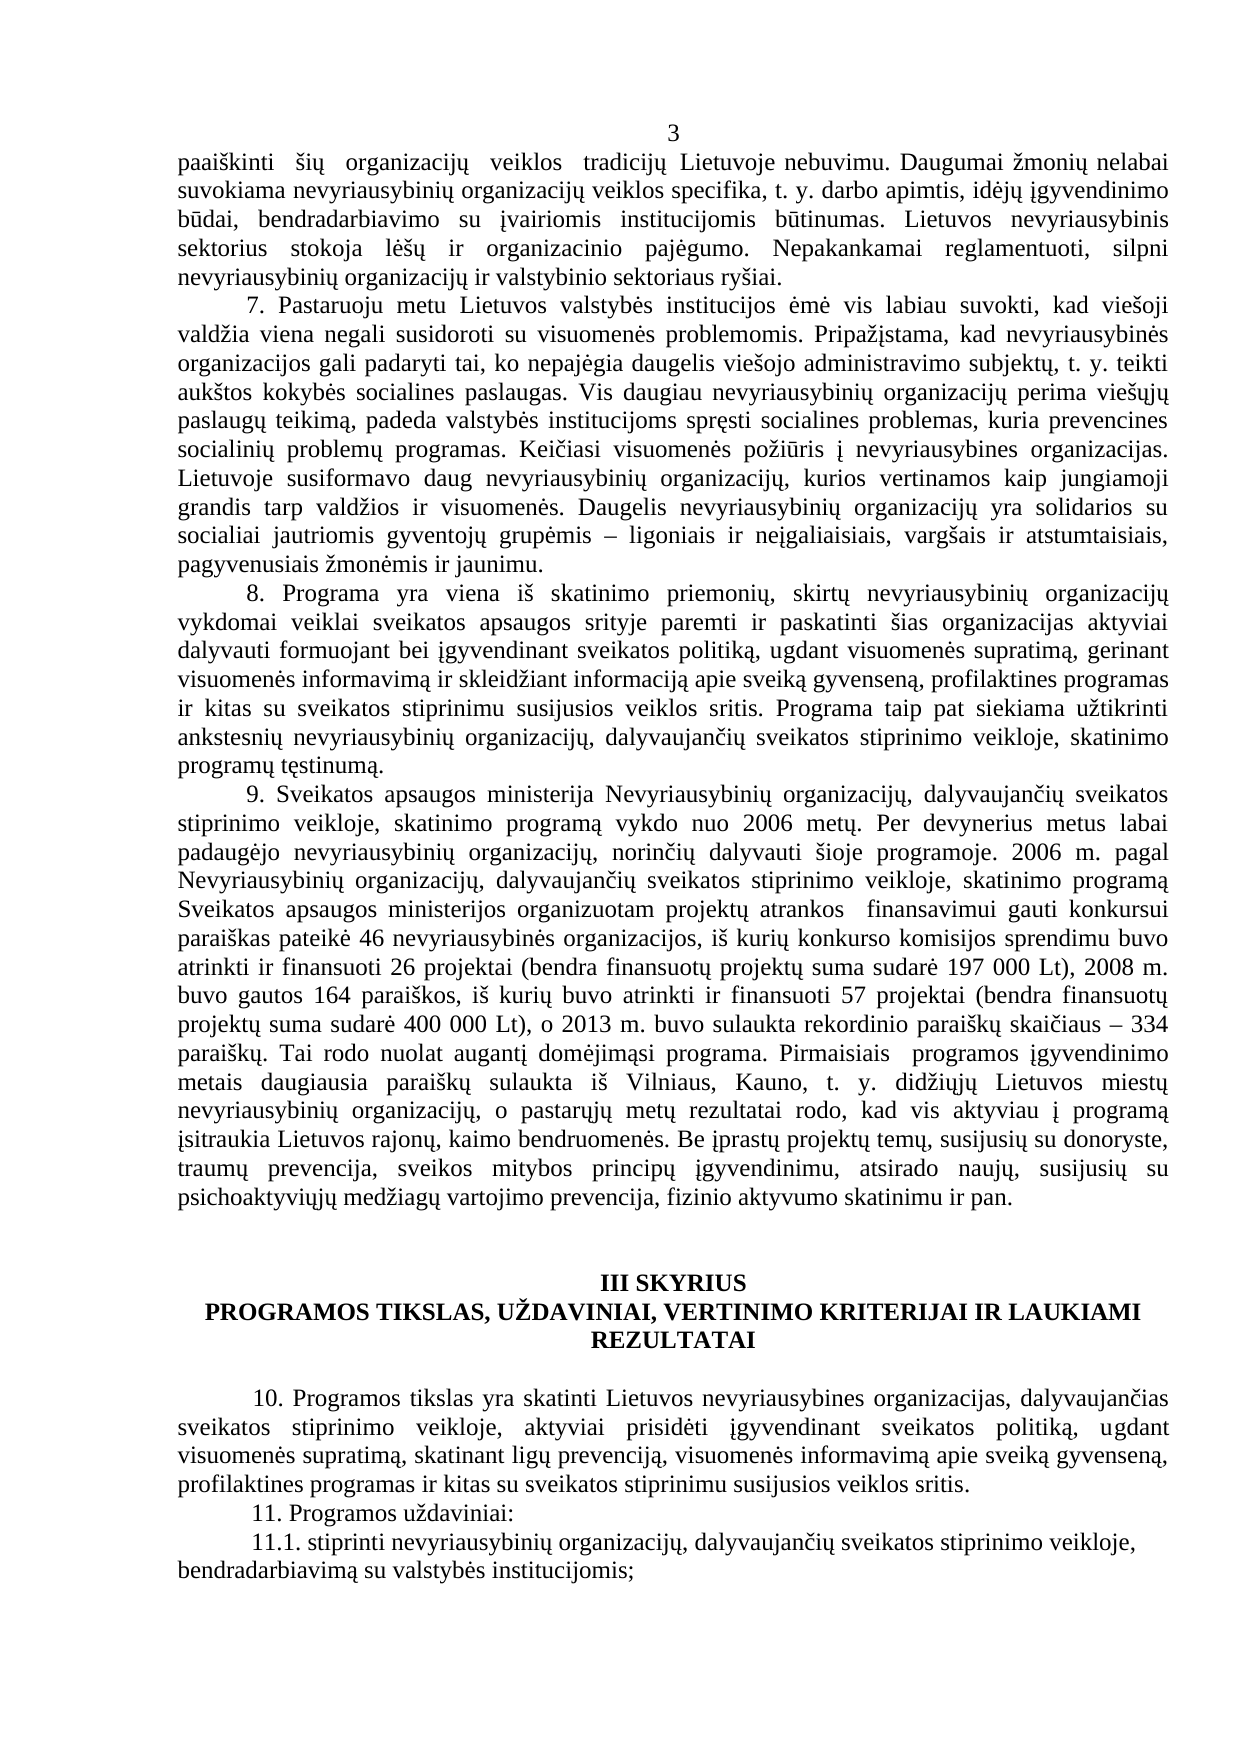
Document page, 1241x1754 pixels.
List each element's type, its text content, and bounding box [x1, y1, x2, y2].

text 11. Programos uždaviniai: [177, 1498, 1169, 1527]
text 11.1. stiprinti nevyriausybinių organizacijų, dalyvaujančių sveikatos stiprinimo veikloje, bendradarbiavimą su valstybės institucijomis; [177, 1527, 1169, 1584]
text PROGRAMOS TikslaS, uždaviniai, vertinimo kriterijai IR laukiami rezultatai [177, 1297, 1169, 1354]
text 7. Pastaruoju metu Lietuvos valstybės institucijos ėmė vis labiau suvokti, kad viešoji valdžia viena negali susidoroti su visuomenės problemomis. Pripažįstama, kad nevyriausybinės organizacijos gali padaryti tai, ko nepajėgia daugelis viešojo administravimo subjektų, t. y. teikti aukštos kokybės socialines paslaugas. Vis daugiau nevyriausybinių organizacijų perima viešųjų paslaugų teikimą, padeda valstybės institucijoms spręsti socialines problemas, kuria prevencines socialinių problemų programas. Keičiasi visuomenės požiūris į nevyriausybines organizacijas. Lietuvoje susiformavo daug nevyriausybinių organizacijų, kurios vertinamos kaip jungiamoji grandis tarp valdžios ir visuomenės. Daugelis nevyriausybinių organizacijų yra solidarios su socialiai jautriomis gyventojų grupėmis – ligoniais ir neįgaliaisiais, vargšais ir atstumtaisiais, pagyvenusiais žmonėmis ir jaunimu. [177, 291, 1169, 578]
text III SKYRIUS [177, 1268, 1169, 1297]
text paaiškinti šių organizacijų veiklos tradicijų Lietuvoje nebuvimu. Daugumai žmonių nelabai suvokiama nevyriausybinių organizacijų veiklos specifika, t. y. darbo apimtis, idėjų įgyvendinimo būdai, bendradarbiavimo su įvairiomis institucijomis būtinumas. Lietuvos nevyriausybinis sektorius stokoja lėšų ir organizacinio pajėgumo. Nepakankamai reglamentuoti, silpni nevyriausybinių organizacijų ir valstybinio sektoriaus ryšiai. [177, 147, 1169, 291]
text 10. Programos tikslas yra skatinti Lietuvos nevyriausybines organizacijas, dalyvaujančias sveikatos stiprinimo veikloje, aktyviai prisidėti įgyvendinant sveikatos politiką, ugdant visuomenės supratimą, skatinant ligų prevenciją, visuomenės informavimą apie sveiką gyvenseną, profilaktines programas ir kitas su sveikatos stiprinimu susijusios veiklos sritis. [177, 1383, 1169, 1498]
text 9. Sveikatos apsaugos ministerija Nevyriausybinių organizacijų, dalyvaujančių sveikatos stiprinimo veikloje, skatinimo programą vykdo nuo 2006 metų. Per devynerius metus labai padaugėjo nevyriausybinių organizacijų, norinčių dalyvauti šioje programoje. 2006 m. pagal Nevyriausybinių organizacijų, dalyvaujančių sveikatos stiprinimo veikloje, skatinimo programą Sveikatos apsaugos ministerijos organizuotam projektų atrankos finansavimui gauti konkursui paraiškas pateikė 46 nevyriausybinės organizacijos, iš kurių konkurso komisijos sprendimu buvo atrinkti ir finansuoti 26 projektai (bendra finansuotų projektų suma sudarė 197 000 Lt), 2008 m. buvo gautos 164 paraiškos, iš kurių buvo atrinkti ir finansuoti 57 projektai (bendra finansuotų projektų suma sudarė 400 000 Lt), o 2013 m. buvo sulaukta rekordinio paraiškų skaičiaus – 334 paraiškų. Tai rodo nuolat augantį domėjimąsi programa. Pirmaisiais programos įgyvendinimo metais daugiausia paraiškų sulaukta iš Vilniaus, Kauno, t. y. didžiųjų Lietuvos miestų nevyriausybinių organizacijų, o pastarųjų metų rezultatai rodo, kad vis aktyviau į programą įsitraukia Lietuvos rajonų, kaimo bendruomenės. Be įprastų projektų temų, susijusių su donoryste, traumų prevencija, sveikos mitybos principų įgyvendinimu, atsirado naujų, susijusių su psichoaktyviųjų medžiagų vartojimo prevencija, fizinio aktyvumo skatinimu ir pan. [177, 779, 1169, 1211]
text 8. Programa yra viena iš skatinimo priemonių, skirtų nevyriausybinių organizacijų vykdomai veiklai sveikatos apsaugos srityje paremti ir paskatinti šias organizacijas aktyviai dalyvauti formuojant bei įgyvendinant sveikatos politiką, ugdant visuomenės supratimą, gerinant visuomenės informavimą ir skleidžiant informaciją apie sveiką gyvenseną, profilaktines programas ir kitas su sveikatos stiprinimu susijusios veiklos sritis. Programa taip pat siekiama užtikrinti ankstesnių nevyriausybinių organizacijų, dalyvaujančių sveikatos stiprinimo veikloje, skatinimo programų tęstinumą. [177, 578, 1169, 779]
